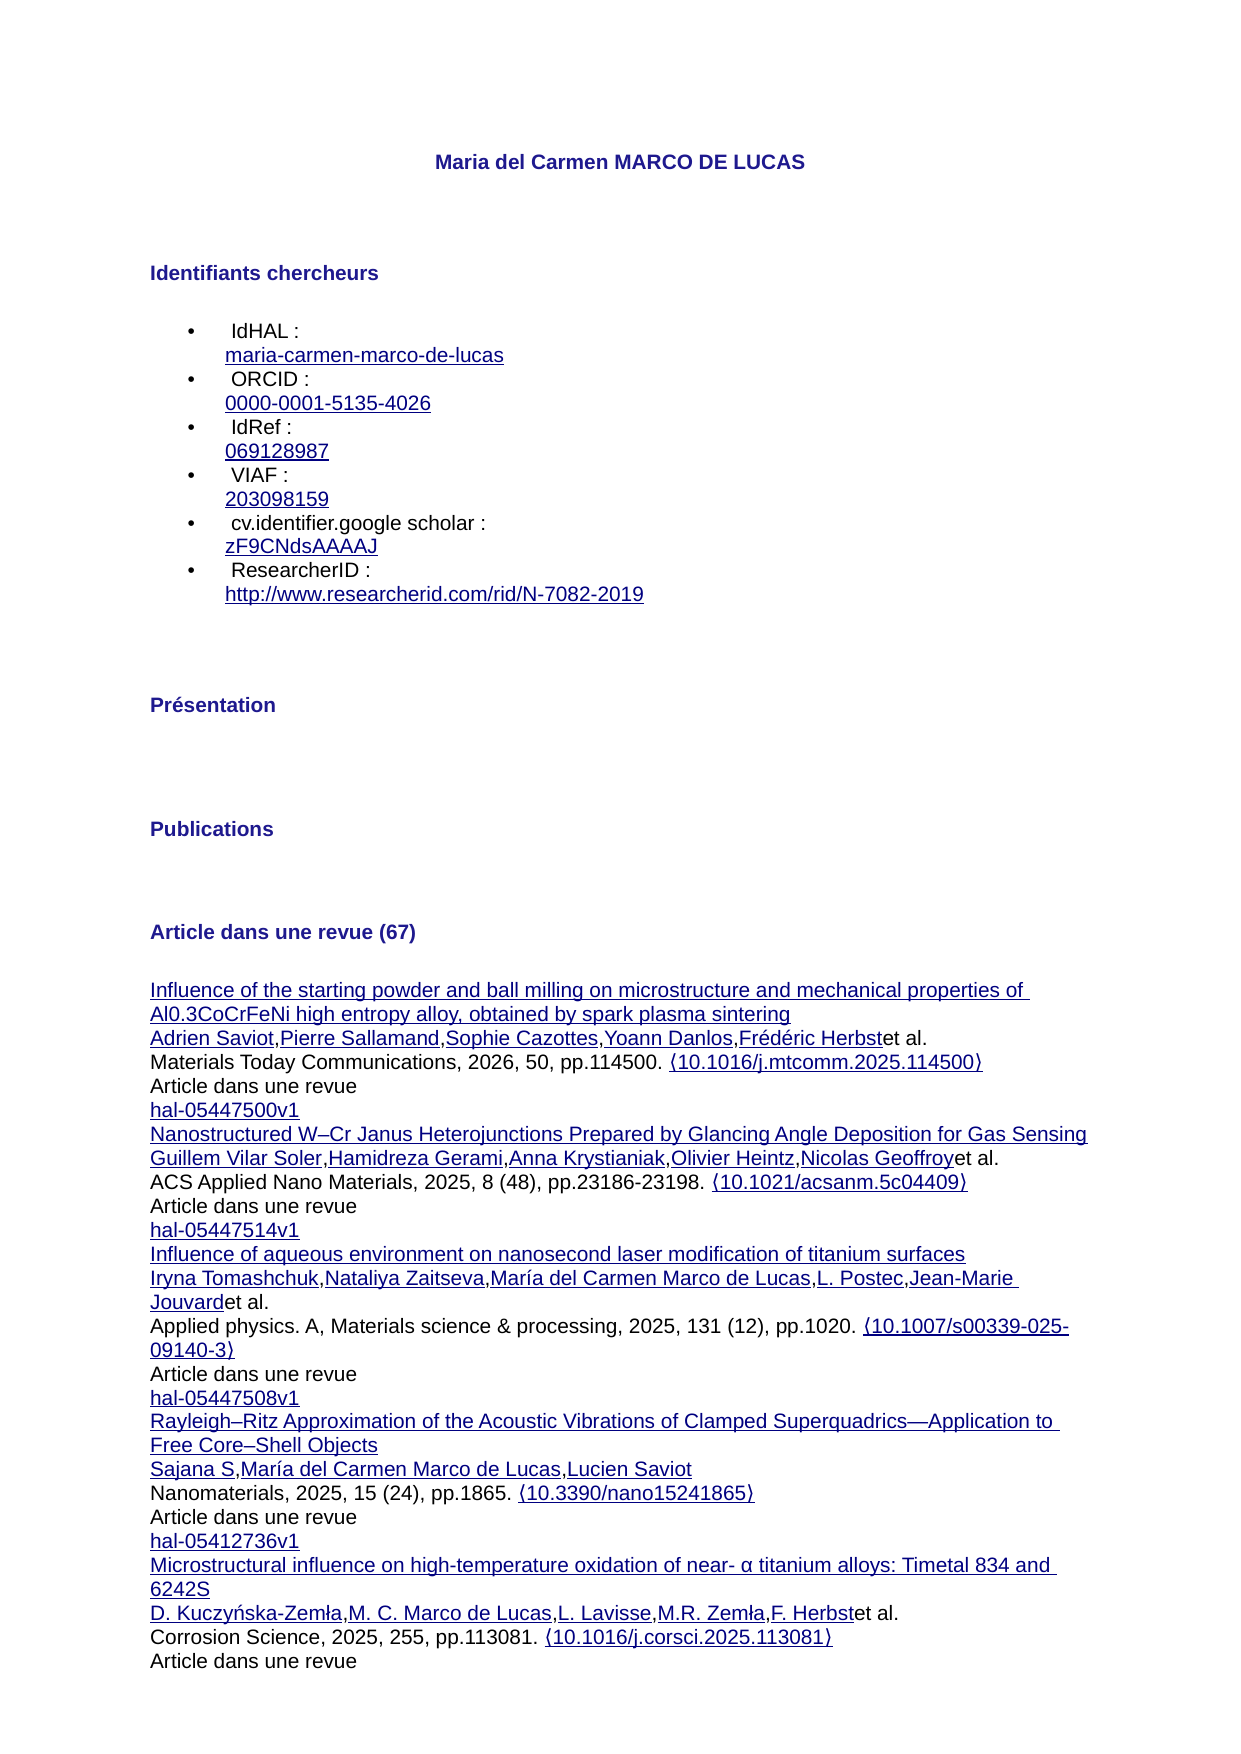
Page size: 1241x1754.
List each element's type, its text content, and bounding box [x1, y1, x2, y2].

list zF9CNdsAAAAJ [187, 534, 1090, 558]
subtitle Publications [150, 817, 1090, 841]
subtitle Article dans une revue (67) [150, 920, 1090, 944]
list 0000-0001-5135-4026 [187, 391, 1090, 414]
list IdRef : [187, 414, 1090, 438]
table_cell Rayleigh–Ritz Approximation of the Acoustic Vibrations of Clamped Superquadrics—Application to Free Core–Shell Objects Sajana S,María del Carmen Marco de Lucas,Lucien Saviot Nanomaterials, 2025, 15 (24), pp.1865. ⟨10.3390/nano15241865⟩ Article dans une revue hal-05412736v1 [150, 1409, 1090, 1553]
list 069128987 [187, 438, 1090, 462]
list http://www.researcherid.com/rid/N-7082-2019 [187, 582, 1090, 606]
subtitle Maria del Carmen MARCO DE LUCAS [150, 150, 1090, 174]
list ResearcherID : [187, 558, 1090, 582]
list VIAF : [187, 462, 1090, 486]
list ORCID : [187, 367, 1090, 391]
table_cell Nanostructured W–Cr Janus Heterojunctions Prepared by Glancing Angle Deposition for Gas Sensing Guillem Vilar Soler,Hamidreza Gerami,Anna Krystianiak,Olivier Heintz,Nicolas Geoffroyet al. ACS Applied Nano Materials, 2025, 8 (48), pp.23186-23198. ⟨10.1021/acsanm.5c04409⟩ Article dans une revue hal-05447514v1 [150, 1122, 1090, 1242]
list maria-carmen-marco-de-lucas [187, 343, 1090, 367]
list 203098159 [187, 486, 1090, 510]
subtitle Présentation [150, 693, 1090, 717]
table_cell Microstructural influence on high-temperature oxidation of near- α titanium alloys: Timetal 834 and 6242S D. Kuczyńska-Zemła,M. C. Marco de Lucas,L. Lavisse,M.R. Zemła,F. Herbstet al. Corrosion Science, 2025, 255, pp.113081. ⟨10.1016/j.corsci.2025.113081⟩ Article dans une revue [150, 1553, 1090, 1673]
list IdHAL : [187, 319, 1090, 343]
list cv.identifier.google scholar : [187, 510, 1090, 534]
table_header Influence of the starting powder and ball milling on microstructure and mechanical properties of Al0.3CoCrFeNi high entropy alloy, obtained by spark plasma sintering Adrien Saviot,Pierre Sallamand,Sophie Cazottes,Yoann Danlos,Frédéric Herbstet al. Materials Today Communications, 2026, 50, pp.114500. ⟨10.1016/j.mtcomm.2025.114500⟩ Article dans une revue hal-05447500v1 [150, 978, 1090, 1122]
subtitle Identifiants chercheurs [150, 260, 1090, 284]
table_cell Influence of aqueous environment on nanosecond laser modification of titanium surfaces Iryna Tomashchuk,Nataliya Zaitseva,María del Carmen Marco de Lucas,L. Postec,Jean-Marie Jouvardet al. Applied physics. A, Materials science & processing, 2025, 131 (12), pp.1020. ⟨10.1007/s00339-025-09140-3⟩ Article dans une revue hal-05447508v1 [150, 1242, 1090, 1409]
